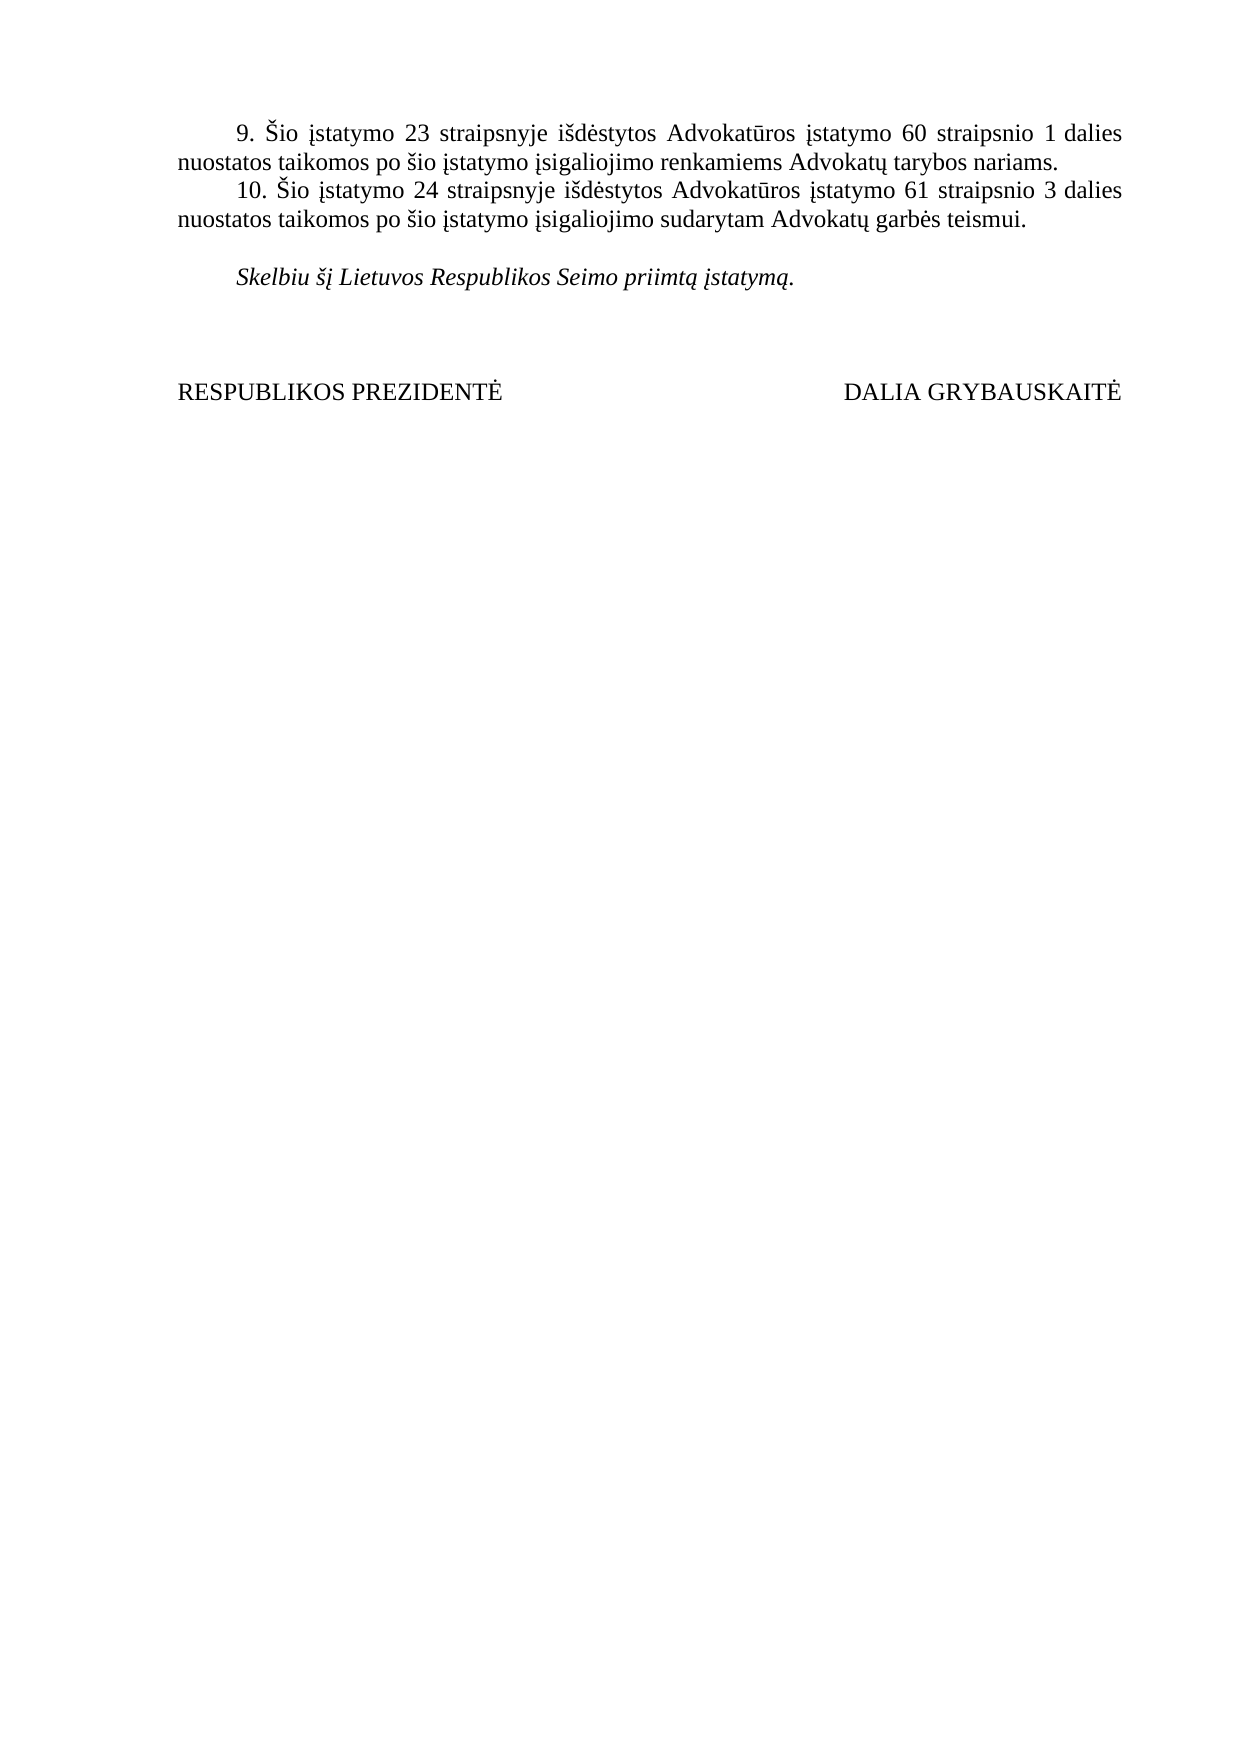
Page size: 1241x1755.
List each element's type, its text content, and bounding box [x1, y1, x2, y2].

text 10. Šio įstatymo 24 straipsnyje išdėstytos Advokatūros įstatymo 61 straipsnio 3 dalies nuostatos taikomos po šio įstatymo įsigaliojimo sudarytam Advokatų garbės teismui. [177, 176, 1122, 233]
text Skelbiu šį Lietuvos Respublikos Seimo priimtą įstatymą. [177, 262, 1122, 291]
text RESPUBLIKOS PREZIDENTĖ DALIA GRYBAUSKAITĖ [177, 377, 1122, 406]
text 9. Šio įstatymo 23 straipsnyje išdėstytos Advokatūros įstatymo 60 straipsnio 1 dalies nuostatos taikomos po šio įstatymo įsigaliojimo renkamiems Advokatų tarybos nariams. [177, 118, 1122, 176]
